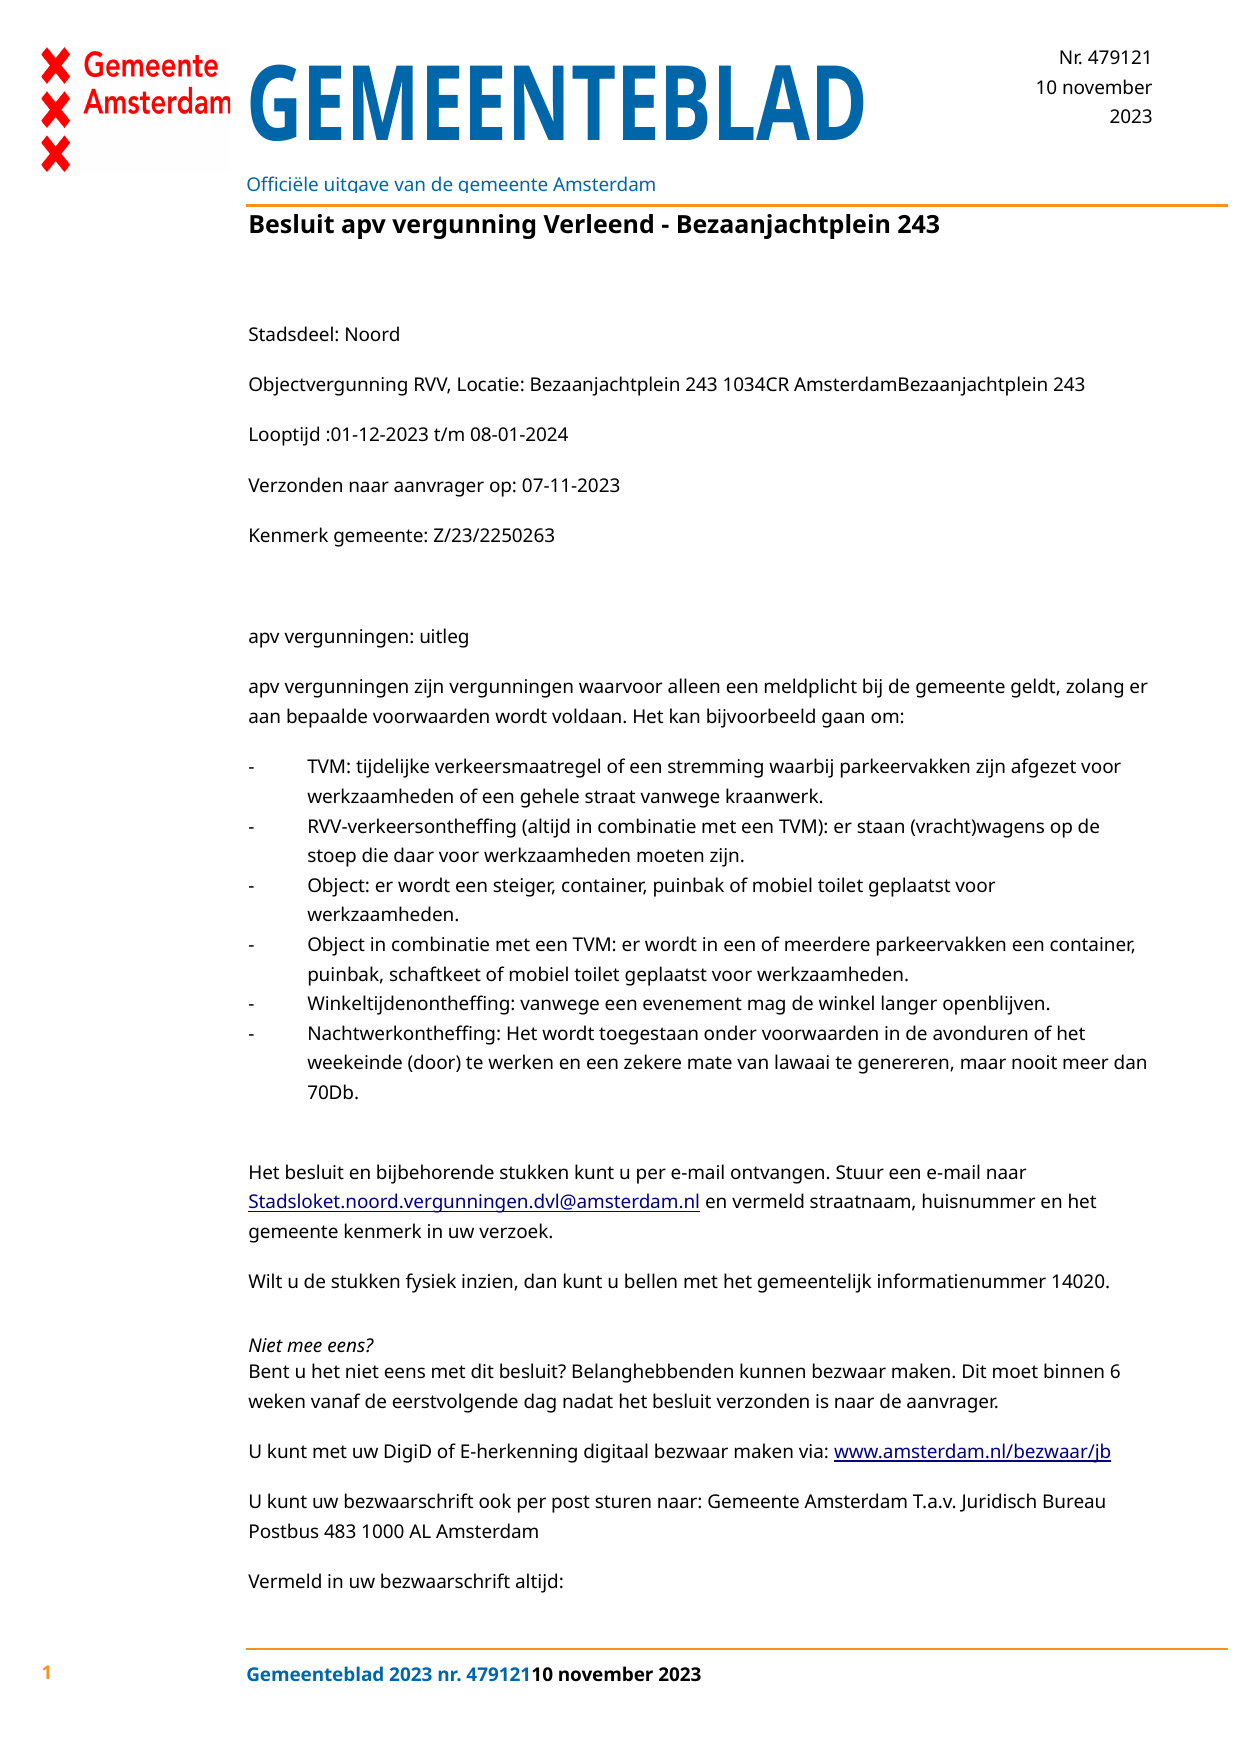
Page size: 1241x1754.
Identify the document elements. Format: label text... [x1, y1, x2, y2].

list TVM: tijdelijke verkeersmaatregel of een stremming waarbij parkeervakken zijn afgezet voor werkzaamheden of een gehele straat vanwege kraanwerk. [248, 754, 1152, 809]
list Object: er wordt een steiger, container, puinbak of mobiel toilet geplaatst voor werkzaamheden. [248, 872, 1152, 927]
text Het besluit en bijbehorende stukken kunt u per e-mail ontvangen. Stuur een e-mail naar Stadsloket.noord.vergunningen.dvl@amsterdam.nl en vermeld straatnaam, huisnummer en het gemeente kenmerk in uw verzoek. [248, 1159, 1152, 1244]
text Vermeld in uw bezwaarschrift altijd: [248, 1569, 1152, 1594]
list Winkeltijdenontheffing: vanwege een evenement mag de winkel langer openblijven. [248, 990, 1152, 1016]
text U kunt met uw DigiD of E-herkenning digitaal bezwaar maken via: www.amsterdam.nl/bezwaar/jb [248, 1438, 1152, 1464]
text apv vergunningen zijn vergunningen waarvoor alleen een meldplicht bij de gemeente geldt, zolang er aan bepaalde voorwaarden wordt voldaan. Het kan bijvoorbeeld gaan om: [248, 674, 1152, 729]
text Kenmerk gemeente: Z/23/2250263 [248, 522, 1152, 548]
text Besluit apv vergunning Verleend - Bezaanjachtplein 243 [248, 207, 1152, 241]
text Verzonden naar aanvrager op: 07-11-2023 [248, 472, 1152, 498]
picture [41, 47, 231, 172]
text Stadsdeel: Noord [248, 321, 1152, 346]
list Object in combinatie met een TVM: er wordt in een of meerdere parkeervakken een container, puinbak, schaftkeet of mobiel toilet geplaatst voor werkzaamheden. [248, 931, 1152, 986]
text U kunt uw bezwaarschrift ook per post sturen naar: Gemeente Amsterdam T.a.v. Juridisch Bureau Postbus 483 1000 AL Amsterdam [248, 1489, 1152, 1544]
text Objectvergunning RVV, Locatie: Bezaanjachtplein 243 1034CR AmsterdamBezaanjachtplein 243 [248, 371, 1152, 397]
text apv vergunningen: uitleg [248, 623, 1152, 649]
text Looptijd :01-12-2023 t/m 08-01-2024 [248, 422, 1152, 447]
text Wilt u de stukken fysiek inzien, dan kunt u bellen met het gemeentelijk informatienummer 14020. [248, 1269, 1152, 1294]
text Niet mee eens? [248, 1333, 1152, 1358]
list Nachtwerkontheffing: Het wordt toegestaan onder voorwaarden in de avonduren of het weekeinde (door) te werken en een zekere mate van lawaai te genereren, maar nooit meer dan 70Db. [248, 1020, 1152, 1105]
text Bent u het niet eens met dit besluit? Belanghebbenden kunnen bezwaar maken. Dit moet binnen 6 weken vanaf de eerstvolgende dag nadat het besluit verzonden is naar de aanvrager. [248, 1358, 1152, 1414]
list RVV-verkeersontheffing (altijd in combinatie met een TVM): er staan (vracht)wagens op de stoep die daar voor werkzaamheden moeten zijn. [248, 813, 1152, 868]
